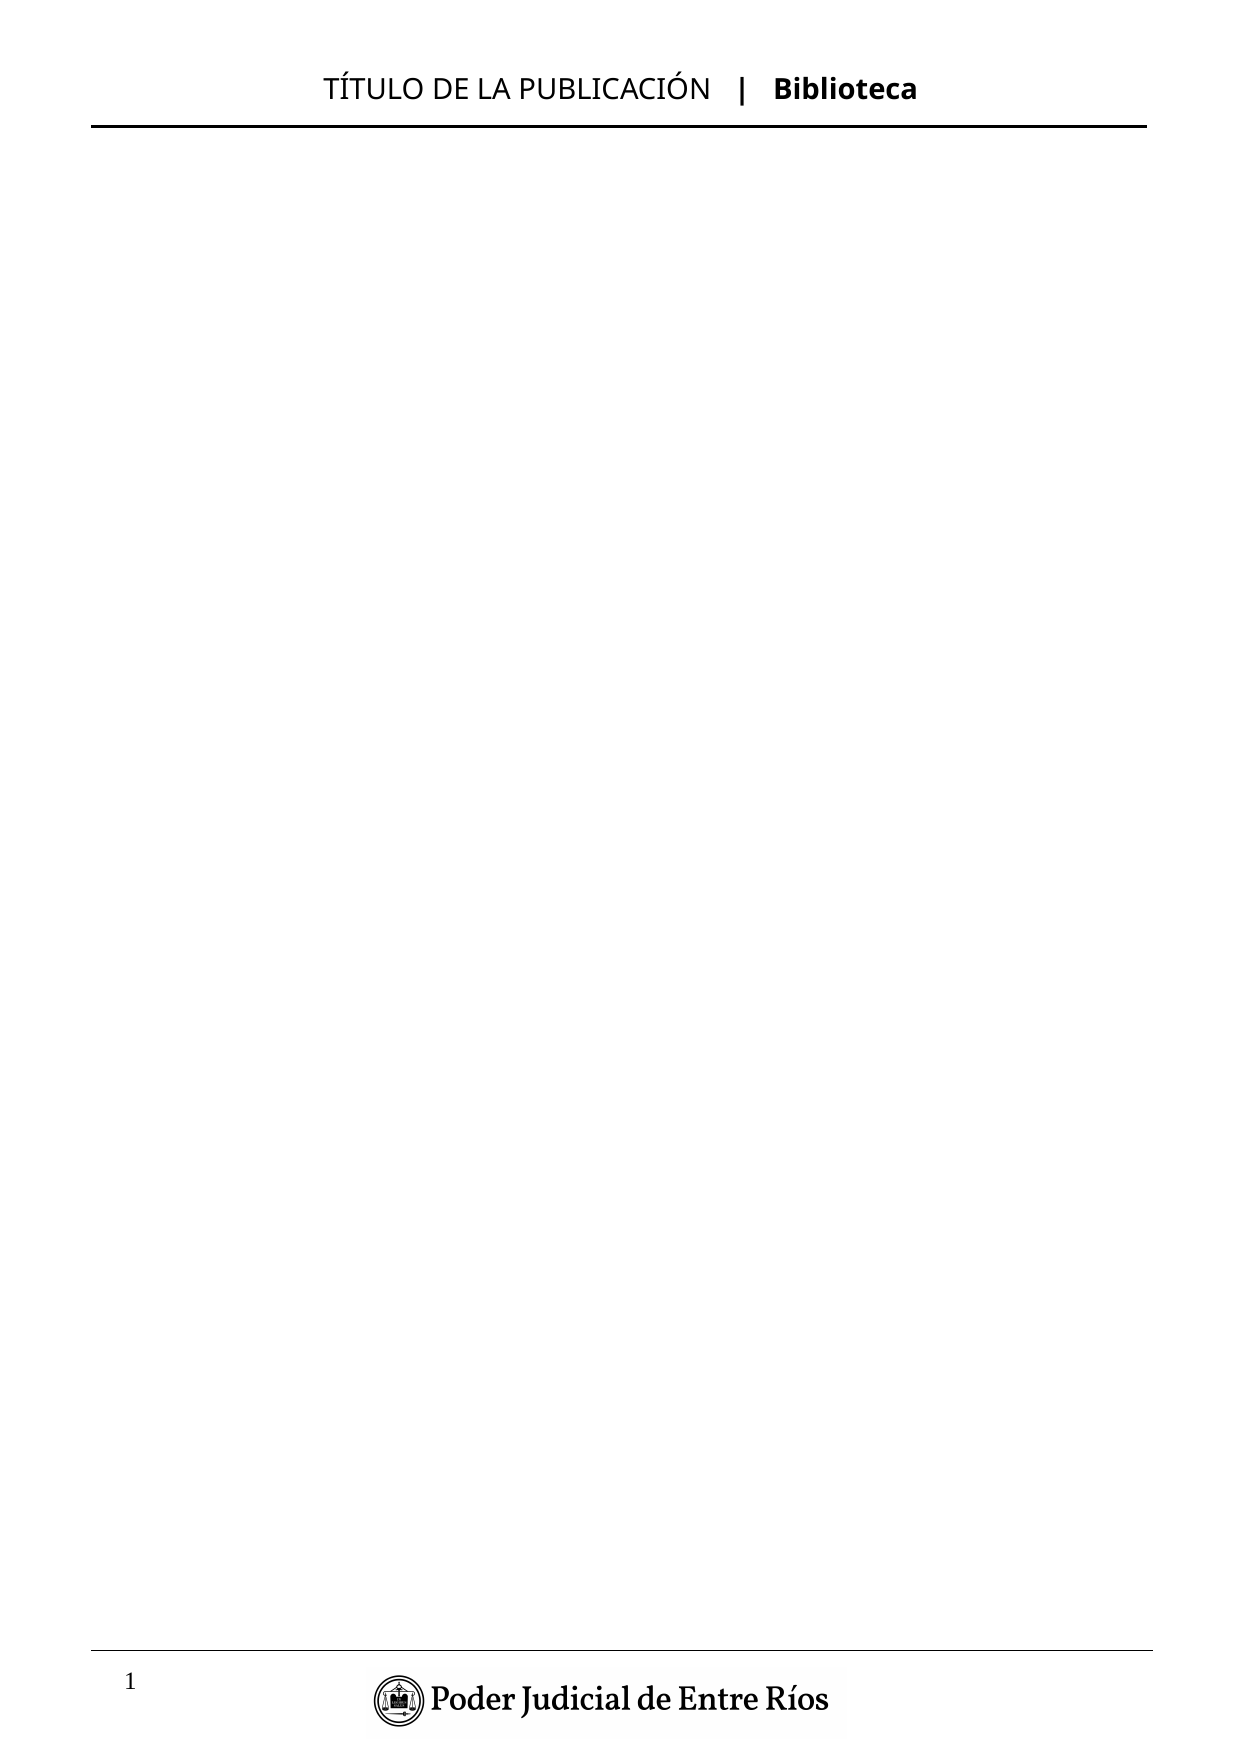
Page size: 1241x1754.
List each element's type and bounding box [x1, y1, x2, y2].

picture [365, 1667, 847, 1739]
